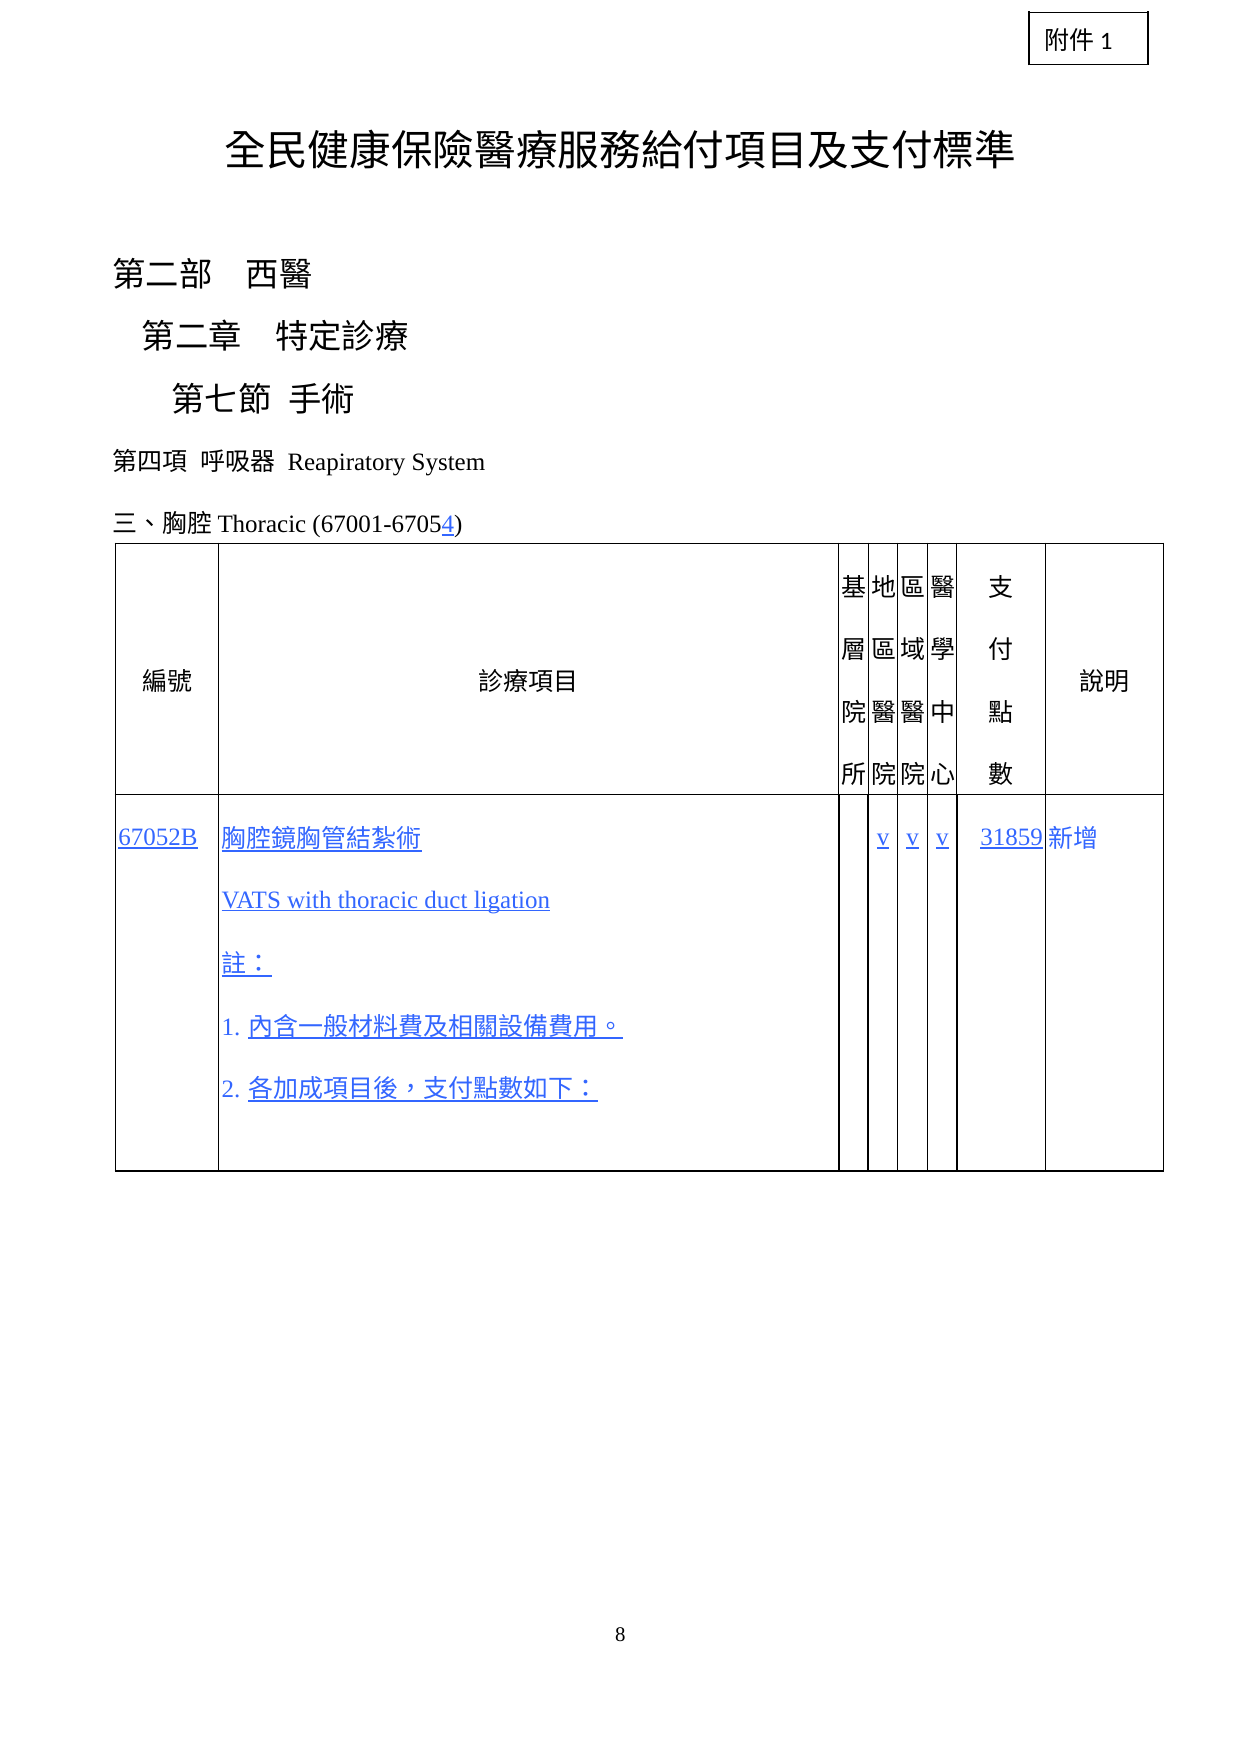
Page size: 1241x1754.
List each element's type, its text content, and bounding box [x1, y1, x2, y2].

table_cell v [928, 795, 956, 1170]
table_cell 胸腔鏡胸管結紮術 VATS with thoracic duct ligation 註： 內含一般材料費及相關設備費用。 各加成項目後，支付點數如下： [219, 795, 838, 1170]
table_header 區 域 醫 院 [898, 544, 927, 794]
text 全民健康保險醫療服務給付項目及支付標準 [112, 105, 1128, 168]
text 第二章 特定診療 [112, 293, 1128, 355]
text 附件1 [1044, 20, 1132, 56]
text 第四項 呼吸器 Reapiratory System [112, 418, 1128, 480]
text 第二部 西醫 [112, 230, 1128, 293]
table_header 基 層 院 所 [839, 544, 868, 794]
table_header 說明 [1046, 544, 1163, 794]
text 三、胸腔Thoracic (67001-67054) [112, 480, 1128, 543]
table_cell 67052B [116, 795, 218, 1170]
text [1030, 13, 1147, 64]
table_cell v [898, 795, 927, 1170]
table_cell 31859 [958, 795, 1045, 1170]
table_header 地 區 醫 院 [869, 544, 897, 794]
table_cell v [869, 795, 897, 1170]
table_header 支 付 點 數 [957, 544, 1045, 794]
table_header 診療項目 [219, 544, 838, 794]
text 第七節 手術 [112, 355, 1128, 418]
table_cell 新增 [1046, 795, 1163, 1170]
table_header 醫 學 中 心 [928, 544, 956, 794]
table_cell [840, 795, 867, 1170]
table_header 編號 [116, 544, 218, 794]
